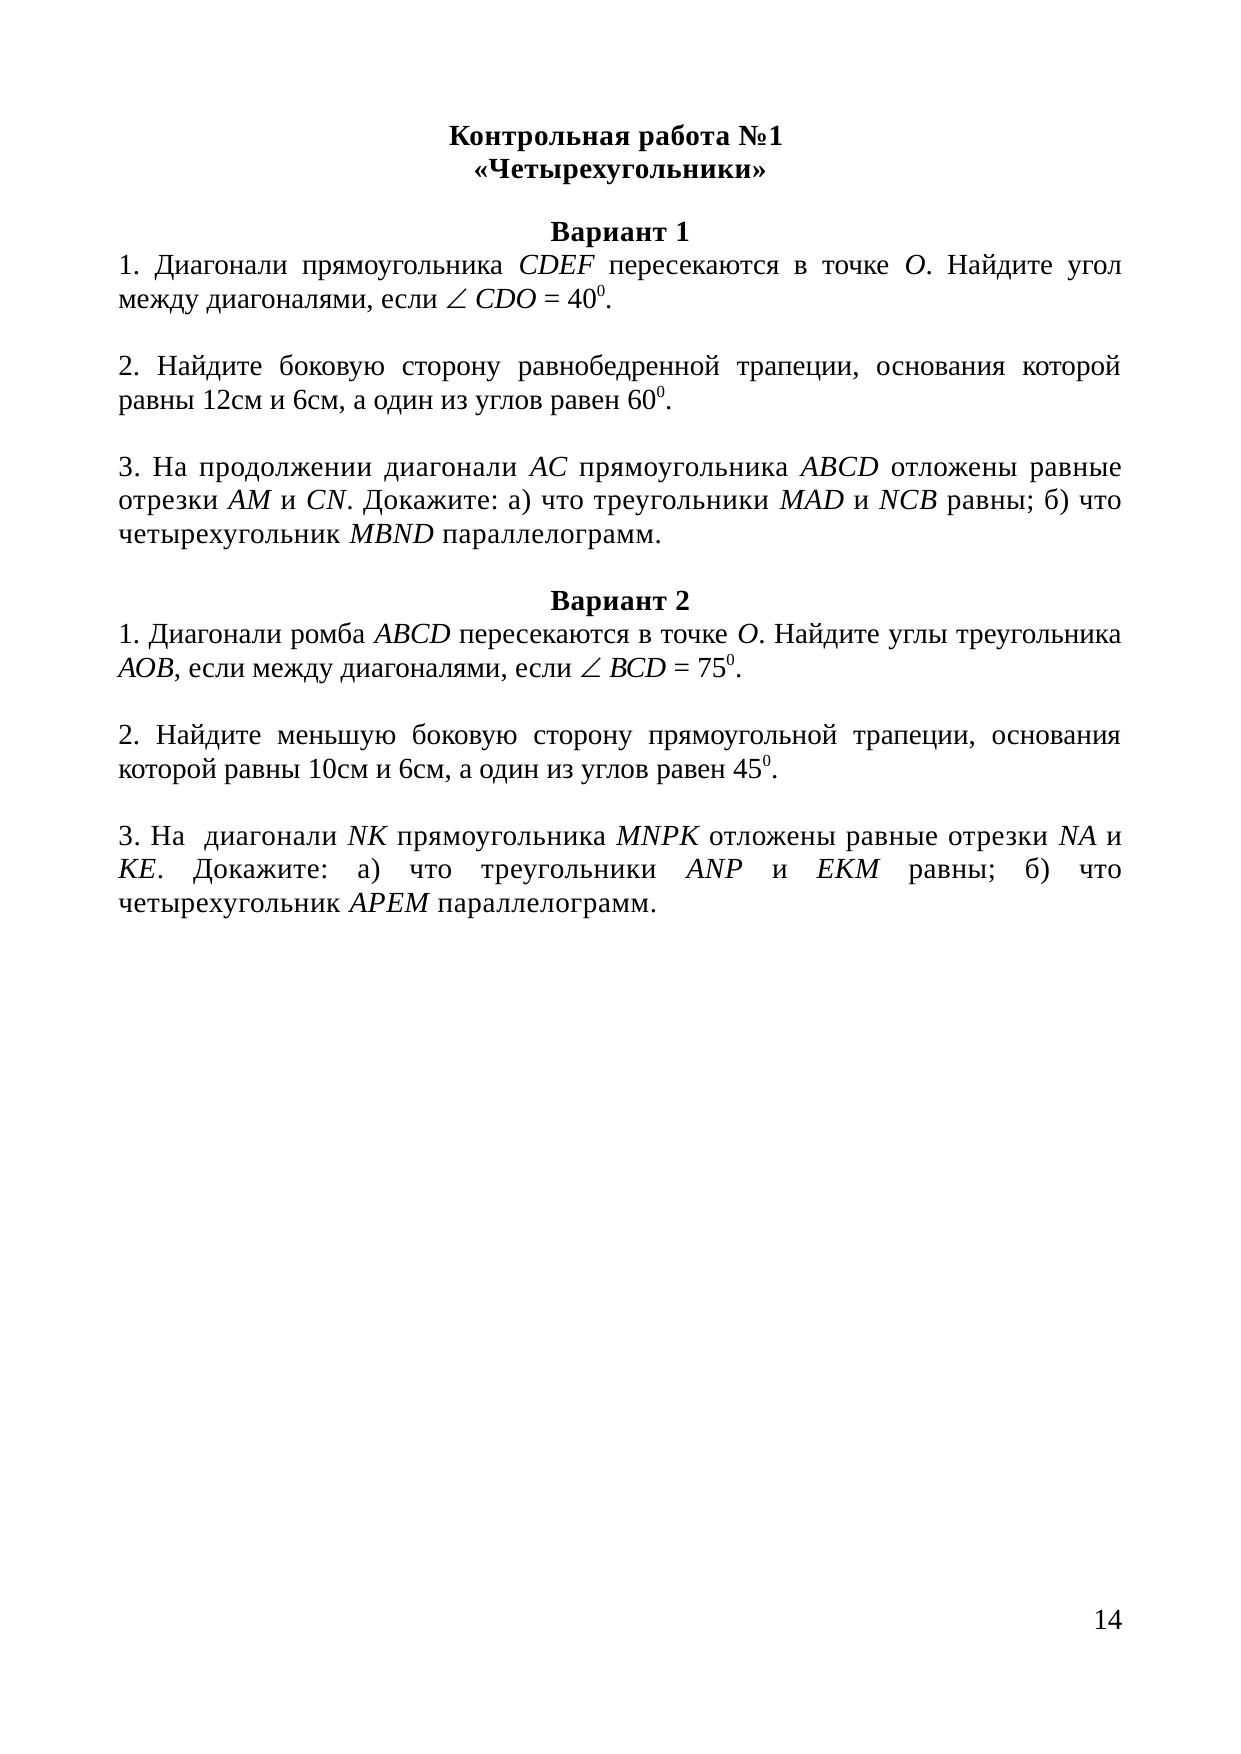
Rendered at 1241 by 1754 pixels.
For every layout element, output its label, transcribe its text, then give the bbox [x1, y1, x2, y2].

text Контрольная работа №1 [118, 118, 1122, 152]
text 3. На диагонали NK прямоугольника MNPK отложены равные отрезки NА и KE. Докажите: а) что треугольники ANP и EKM равны; б) что четырехугольник APEM параллелограмм. [118, 818, 1122, 918]
text «Четырехугольники» [118, 152, 1122, 185]
text 1. Диагонали ромба ABCD пересекаются в точке О. Найдите углы треугольника АОВ, если между диагоналями, если  ВСD = 750. [118, 617, 1122, 684]
text Вариант 2 [118, 583, 1122, 617]
text Вариант 1 [118, 214, 1122, 247]
text 2. Найдите боковую сторону равнобедренной трапеции, основания которой равны 12см и 6см, а один из углов равен 600. [118, 348, 1122, 415]
text 3. На продолжении диагонали АС прямоугольника ABCD отложены равные отрезки АМ и СN. Докажите: а) что треугольники MAD и NCB равны; б) что четырехугольник MBND параллелограмм. [118, 449, 1122, 549]
text 2. Найдите меньшую боковую сторону прямоугольной трапеции, основания которой равны 10см и 6см, а один из углов равен 450. [118, 717, 1122, 784]
text 1. Диагонали прямоугольника CDEF пересекаются в точке О. Найдите угол между диагоналями, если  СDO = 400. [118, 247, 1122, 315]
